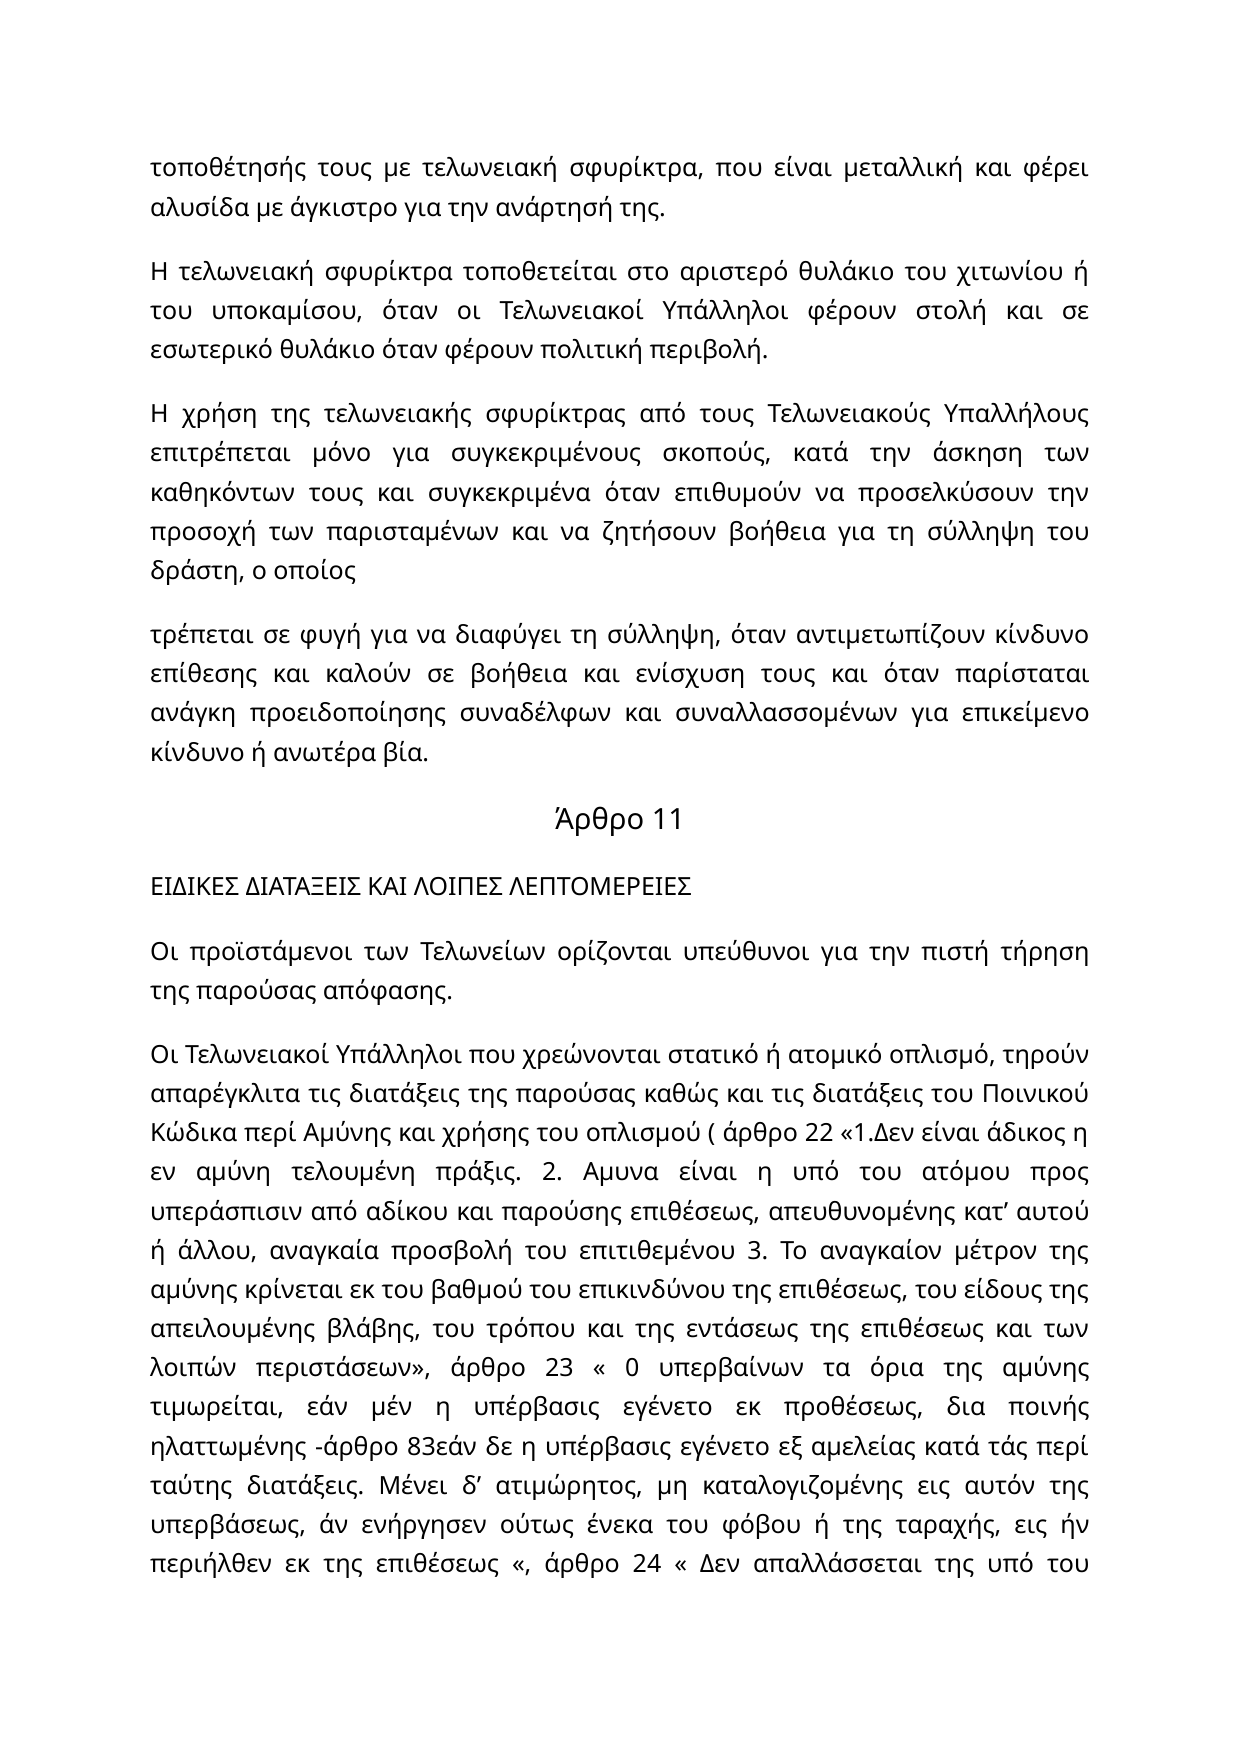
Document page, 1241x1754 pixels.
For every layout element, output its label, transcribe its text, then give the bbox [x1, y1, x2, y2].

text Η τελωνειακή σφυρίκτρα τοποθετείται στο αριστερό θυλάκιο του χιτωνίου ή του υποκαμίσου, όταν οι Τελωνειακοί Υπάλληλοι φέρουν στολή και σε εσωτερικό θυλάκιο όταν φέρουν πολιτική περιβολή. [150, 253, 1090, 366]
text Η χρήση της τελωνειακής σφυρίκτρας από τους Τελωνειακούς Υπαλλήλους επιτρέπεται μόνο για συγκεκριμένους σκοπούς, κατά την άσκηση των καθηκόντων τους και συγκεκριμένα όταν επιθυμούν να προσελκύσουν την προσοχή των παρισταμένων και να ζητήσουν βοήθεια για τη σύλληψη του δράστη, ο οποίος [150, 396, 1090, 587]
text Οι προϊστάμενοι των Τελωνείων ορίζονται υπεύθυνοι για την πιστή τήρηση της παρούσας απόφασης. [150, 933, 1090, 1006]
text τρέπεται σε φυγή για να διαφύγει τη σύλληψη, όταν αντιμετωπίζουν κίνδυνο επίθεσης και καλούν σε βοήθεια και ενίσχυση τους και όταν παρίσταται ανάγκη προειδοποίησης συναδέλφων και συναλλασσομένων για επικείμενο κίνδυνο ή ανωτέρα βία. [150, 617, 1090, 768]
text Οι Τελωνειακοί Υπάλληλοι που χρεώνονται στατικό ή ατομικό οπλισμό, τηρούν απαρέγκλιτα τις διατάξεις της παρούσας καθώς και τις διατάξεις του Ποινικού Κώδικα περί Αμύνης και χρήσης του οπλισμού ( άρθρο 22 «1.Δεν είναι άδικος η εν αμύνη τελουμένη πράξις. 2. Αμυνα είναι η υπό του ατόμου προς υπεράσπισιν από αδίκου και παρούσης επιθέσεως, απευθυνομένης κατ’ αυτού ή άλλου, αναγκαία προσβολή του επιτιθεμένου 3. Το αναγκαίον μέτρον της αμύνης κρίνεται εκ του βαθμού του επικινδύνου της επιθέσεως, του είδους της απειλουμένης βλάβης, του τρόπου και της εντάσεως της επιθέσεως και των λοιπών περιστάσεων», άρθρο 23 « 0 υπερβαίνων τα όρια της αμύνης τιμωρείται, εάν μέν η υπέρβασις εγένετο εκ προθέσεως, δια ποινής ηλαττωμένης -άρθρο 83εάν δε η υπέρβασις εγένετο εξ αμελείας κατά τάς περί ταύτης διατάξεις. Μένει δ’ ατιμώρητος, μη καταλογιζομένης εις αυτόν της υπερβάσεως, άν ενήργησεν ούτως ένεκα του φόβου ή της ταραχής, εις ήν περιήλθεν εκ της επιθέσεως «, άρθρο 24 « Δεν απαλλάσσεται της υπό του [150, 1036, 1090, 1580]
text τοποθέτησής τους με τελωνειακή σφυρίκτρα, που είναι μεταλλική και φέρει αλυσίδα με άγκιστρο για την ανάρτησή της. [150, 150, 1090, 223]
text ΕΙΔΙΚΕΣ ΔΙΑΤΑΞΕΙΣ ΚΑΙ ΛΟΙΠΕΣ ΛΕΠΤΟΜΕΡΕΙΕΣ [150, 869, 1090, 903]
subtitle Άρθρο 11 [150, 798, 1090, 838]
